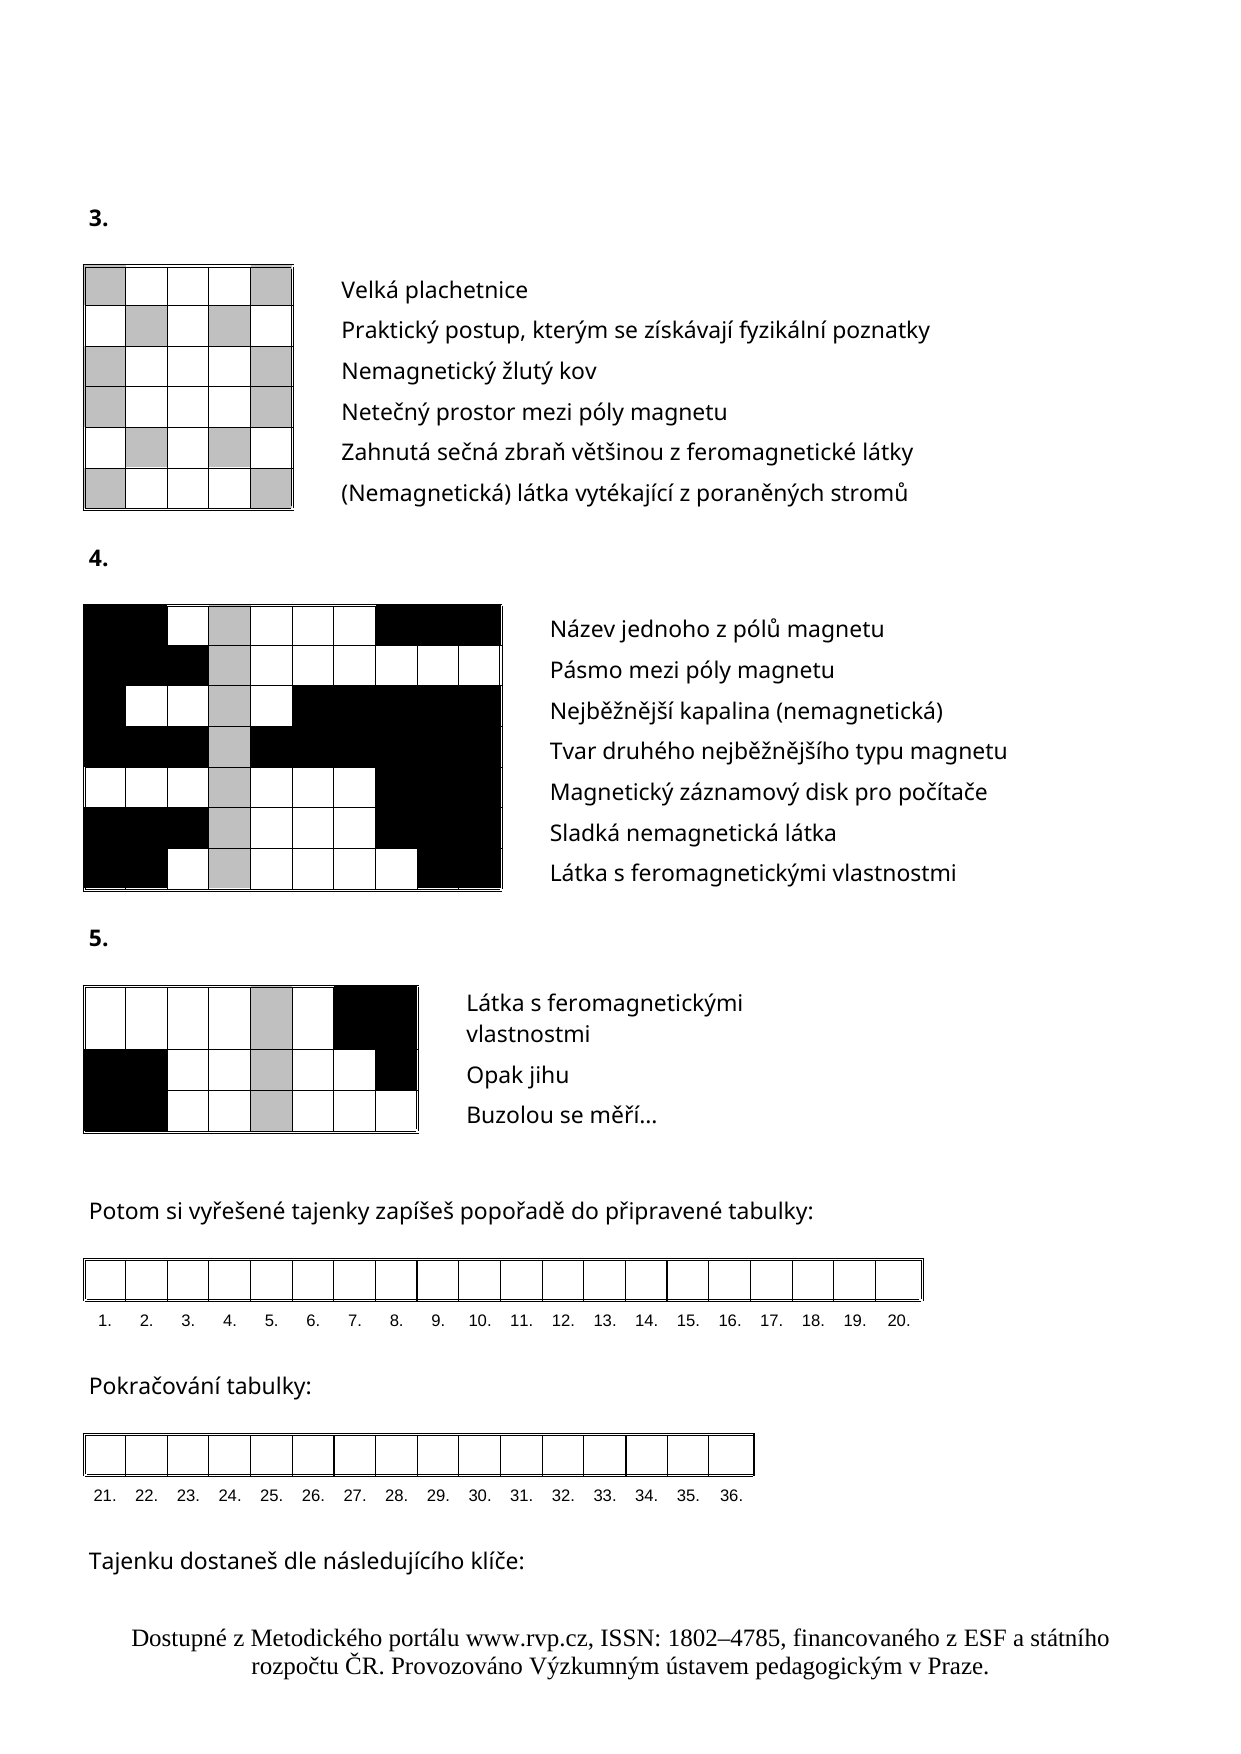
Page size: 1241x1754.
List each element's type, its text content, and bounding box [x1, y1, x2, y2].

table_cell [209, 428, 250, 467]
table_cell [334, 727, 375, 767]
table_header [501, 1436, 542, 1473]
table_cell [294, 346, 334, 386]
table_header [86, 988, 125, 1049]
table_header [334, 1261, 375, 1298]
text 3. [89, 202, 1152, 233]
table_cell Praktický postup, kterým se získávají fyzikální poznatky [334, 305, 949, 346]
table_cell [168, 469, 208, 508]
table_header [543, 1261, 583, 1298]
table_cell [251, 387, 291, 427]
table_cell [294, 305, 334, 346]
table_header Látka s feromagnetickými vlastnostmi [459, 985, 855, 1049]
table_cell [418, 646, 458, 685]
table_cell [126, 347, 167, 386]
table_cell [459, 768, 499, 807]
table_cell [86, 347, 125, 386]
table_cell [126, 727, 167, 767]
table_cell [376, 727, 417, 767]
table_header [334, 988, 375, 1049]
table_cell [251, 1050, 292, 1090]
table_cell [293, 849, 333, 888]
table_cell [293, 1091, 333, 1131]
table_cell [86, 849, 125, 888]
table_header [584, 1436, 625, 1473]
table_header [251, 1436, 292, 1473]
table_cell 17. [751, 1302, 792, 1339]
table_header [668, 1436, 708, 1473]
table_cell [251, 727, 292, 767]
table_header [209, 268, 250, 305]
table_cell 3. [167, 1302, 209, 1339]
table_cell [86, 808, 125, 848]
table_cell [418, 849, 458, 888]
table_header [459, 1261, 500, 1298]
table_header [501, 604, 542, 645]
table_cell [459, 849, 501, 888]
table_cell 9. [417, 1302, 459, 1339]
table_header [209, 1436, 250, 1473]
table_cell [168, 306, 208, 346]
table_header [126, 268, 167, 305]
table_cell [168, 646, 208, 685]
table_cell [126, 686, 167, 726]
table_cell [251, 1091, 292, 1131]
table_cell [251, 469, 292, 508]
table_header [251, 988, 292, 1049]
table_cell Tvar druhého nejběžnějšího typu magnetu [542, 726, 1043, 767]
table_cell [86, 768, 125, 807]
table_cell [251, 306, 291, 346]
table_cell 6. [292, 1302, 334, 1339]
table_cell 30. [459, 1477, 501, 1514]
table_cell [86, 1091, 125, 1131]
table_header [168, 607, 208, 645]
text Potom si vyřešené tajenky zapíšeš popořadě do připravené tabulky: [89, 1195, 1152, 1227]
table_cell 23. [167, 1477, 209, 1514]
table_cell [459, 727, 499, 767]
table_cell [126, 428, 167, 467]
table_header [418, 1436, 458, 1473]
table_cell Sladká nemagnetická látka [542, 807, 1043, 848]
table_header [251, 265, 292, 305]
table_cell [251, 849, 292, 888]
table_cell [459, 808, 499, 848]
table_cell [419, 1090, 459, 1131]
table_cell [209, 808, 250, 848]
table_header [251, 607, 292, 645]
table_cell [294, 386, 334, 427]
table_cell 36. [709, 1475, 754, 1514]
table_cell Buzolou se měří… [459, 1090, 855, 1131]
table_cell [293, 646, 333, 685]
table_cell [86, 306, 125, 346]
table_cell [126, 849, 167, 888]
table_header Název jednoho z pólů magnetu [542, 604, 1043, 645]
table_cell [376, 768, 417, 807]
table_header [209, 607, 250, 645]
table_cell [168, 727, 208, 767]
table_cell 12. [542, 1302, 584, 1339]
table_cell [126, 387, 167, 427]
table_header [293, 1436, 333, 1473]
table_header [168, 1436, 208, 1473]
table_cell [251, 686, 292, 726]
table_cell 4. [209, 1302, 251, 1339]
table_cell [293, 768, 333, 807]
table_cell [251, 808, 292, 848]
table_cell Opak jihu [459, 1049, 855, 1090]
table_header [376, 986, 417, 1049]
table_cell [459, 686, 499, 726]
table_cell [334, 849, 375, 888]
table_cell [503, 645, 542, 685]
table_header [86, 1436, 125, 1473]
table_cell Látka s feromagnetickými vlastnostmi [542, 848, 1043, 888]
table_cell [168, 428, 208, 467]
table_header [459, 1436, 500, 1473]
table_header [86, 607, 125, 645]
table_cell 18. [792, 1302, 834, 1339]
table_cell [86, 469, 125, 508]
table_cell [334, 768, 375, 807]
table_cell [293, 727, 333, 767]
table_cell 20. [876, 1299, 922, 1339]
table_cell [503, 767, 542, 807]
table_cell 28. [376, 1477, 417, 1514]
table_cell 11. [501, 1302, 542, 1339]
table_cell [168, 808, 208, 848]
table_header [126, 1436, 167, 1473]
text Pokračování tabulky: [89, 1370, 1152, 1402]
table_header [126, 607, 167, 645]
table_cell 22. [126, 1477, 167, 1514]
table_cell 34. [626, 1477, 667, 1514]
table_header [751, 1261, 792, 1298]
table_header [334, 607, 375, 645]
table_header [418, 1261, 458, 1298]
text 5. [89, 922, 1152, 953]
table_header [709, 1436, 753, 1473]
table_header [293, 1261, 333, 1298]
table_cell [86, 1050, 125, 1090]
table_cell [168, 686, 208, 726]
table_cell 33. [584, 1477, 626, 1514]
table_cell [418, 727, 458, 767]
table_header [793, 1261, 833, 1298]
table_cell 25. [251, 1477, 292, 1514]
table_header [293, 607, 333, 645]
table_header [459, 605, 501, 645]
table_header [376, 1436, 417, 1473]
table_header [626, 1261, 666, 1298]
table_cell [503, 848, 542, 888]
table_cell [503, 807, 542, 848]
table_cell 14. [626, 1302, 667, 1339]
table_cell [251, 428, 291, 467]
table_cell Magnetický záznamový disk pro počítače [542, 767, 1043, 807]
table_header [418, 607, 458, 645]
table_header [335, 1436, 375, 1473]
table_cell 26. [292, 1477, 334, 1514]
table_header [168, 268, 208, 305]
table_cell [293, 808, 333, 848]
table_cell [334, 1091, 375, 1131]
table_cell 10. [459, 1302, 501, 1339]
table_cell [86, 727, 125, 767]
table_cell [126, 1050, 167, 1090]
table_cell [168, 1050, 208, 1090]
table_cell [86, 686, 125, 726]
table_cell [418, 768, 458, 807]
table_header [293, 988, 333, 1049]
table_header [584, 1261, 625, 1298]
table_cell [209, 1050, 250, 1090]
table_cell [334, 1050, 375, 1090]
table_header [168, 988, 208, 1049]
table_cell [209, 387, 250, 427]
table_cell [503, 685, 542, 726]
table_cell [376, 1050, 416, 1090]
table_cell 35. [667, 1477, 709, 1514]
table_cell 19. [834, 1302, 876, 1339]
table_cell [376, 808, 417, 848]
table_header [376, 1261, 416, 1298]
table_cell [126, 646, 167, 685]
table_cell [209, 768, 250, 807]
table_cell [293, 686, 333, 726]
table_cell [126, 808, 167, 848]
table_cell [168, 1091, 208, 1131]
table_cell [86, 387, 125, 427]
table_cell [334, 646, 375, 685]
text Tajenku dostaneš dle následujícího klíče: [89, 1545, 1152, 1577]
table_header [376, 607, 417, 645]
table_cell [376, 646, 417, 685]
table_header [876, 1261, 921, 1298]
table_cell [251, 646, 292, 685]
table_cell [334, 686, 375, 726]
table_cell 31. [501, 1477, 542, 1514]
table_cell [86, 428, 125, 467]
table_cell 24. [209, 1477, 251, 1514]
table_header [834, 1261, 875, 1298]
table_header [168, 1261, 208, 1298]
table_header [543, 1436, 583, 1473]
table_cell [294, 427, 334, 467]
table_header [209, 1261, 250, 1298]
table_header [86, 1261, 125, 1298]
table_cell [209, 469, 250, 508]
table_header [86, 268, 125, 305]
table_cell [294, 468, 334, 508]
table_cell [209, 1091, 250, 1131]
table_cell [168, 387, 208, 427]
table_cell 1. [84, 1299, 126, 1339]
table_cell [126, 768, 167, 807]
table_cell [418, 808, 458, 848]
table_cell [209, 849, 250, 888]
table_cell [86, 646, 125, 685]
table_cell [419, 1049, 459, 1090]
table_header [209, 988, 250, 1049]
table_cell [334, 808, 375, 848]
table_cell 5. [251, 1302, 292, 1339]
table_cell Netečný prostor mezi póly magnetu [334, 386, 949, 427]
table_cell [209, 686, 250, 726]
table_cell [209, 306, 250, 346]
table_cell [251, 768, 292, 807]
table_cell Nejběžnější kapalina (nemagnetická) [542, 685, 1043, 726]
table_cell 15. [667, 1302, 709, 1339]
table_cell [168, 768, 208, 807]
table_cell [209, 646, 250, 685]
table_cell 2. [126, 1302, 167, 1339]
table_header [709, 1261, 750, 1298]
table_cell Nemagnetický žlutý kov [334, 346, 949, 386]
text 4. [89, 542, 1152, 573]
table_header [668, 1261, 708, 1298]
table_cell [503, 726, 542, 767]
table_cell [376, 849, 417, 888]
table_cell 8. [376, 1302, 417, 1339]
table_cell [376, 686, 417, 726]
table_header [627, 1436, 667, 1473]
table_cell 32. [542, 1477, 584, 1514]
table_header [419, 985, 459, 1049]
table_cell [251, 347, 291, 386]
table_cell [459, 646, 499, 685]
table_cell 27. [334, 1477, 376, 1514]
table_header [251, 1261, 292, 1298]
table_cell [209, 727, 250, 767]
table_cell 7. [334, 1302, 376, 1339]
table_cell [418, 686, 458, 726]
table_cell [168, 347, 208, 386]
table_cell [126, 306, 167, 346]
table_header [126, 1261, 167, 1298]
table_cell 16. [709, 1302, 751, 1339]
table_cell 29. [417, 1477, 459, 1514]
table_cell [293, 1050, 333, 1090]
table_cell 21. [84, 1474, 126, 1514]
table_header Velká plachetnice [334, 264, 949, 305]
table_cell [168, 849, 208, 888]
table_header [292, 264, 334, 305]
table_cell [209, 347, 250, 386]
table_cell Zahnutá sečná zbraň většinou z feromagnetické látky [334, 427, 949, 467]
table_cell [126, 469, 167, 508]
table_cell (Nemagnetická) látka vytékající z poraněných stromů [334, 468, 949, 508]
table_cell [376, 1091, 417, 1131]
table_header [501, 1261, 542, 1298]
table_header [126, 988, 167, 1049]
table_cell [126, 1091, 167, 1131]
table_cell 13. [584, 1302, 626, 1339]
table_cell Pásmo mezi póly magnetu [542, 645, 1043, 685]
